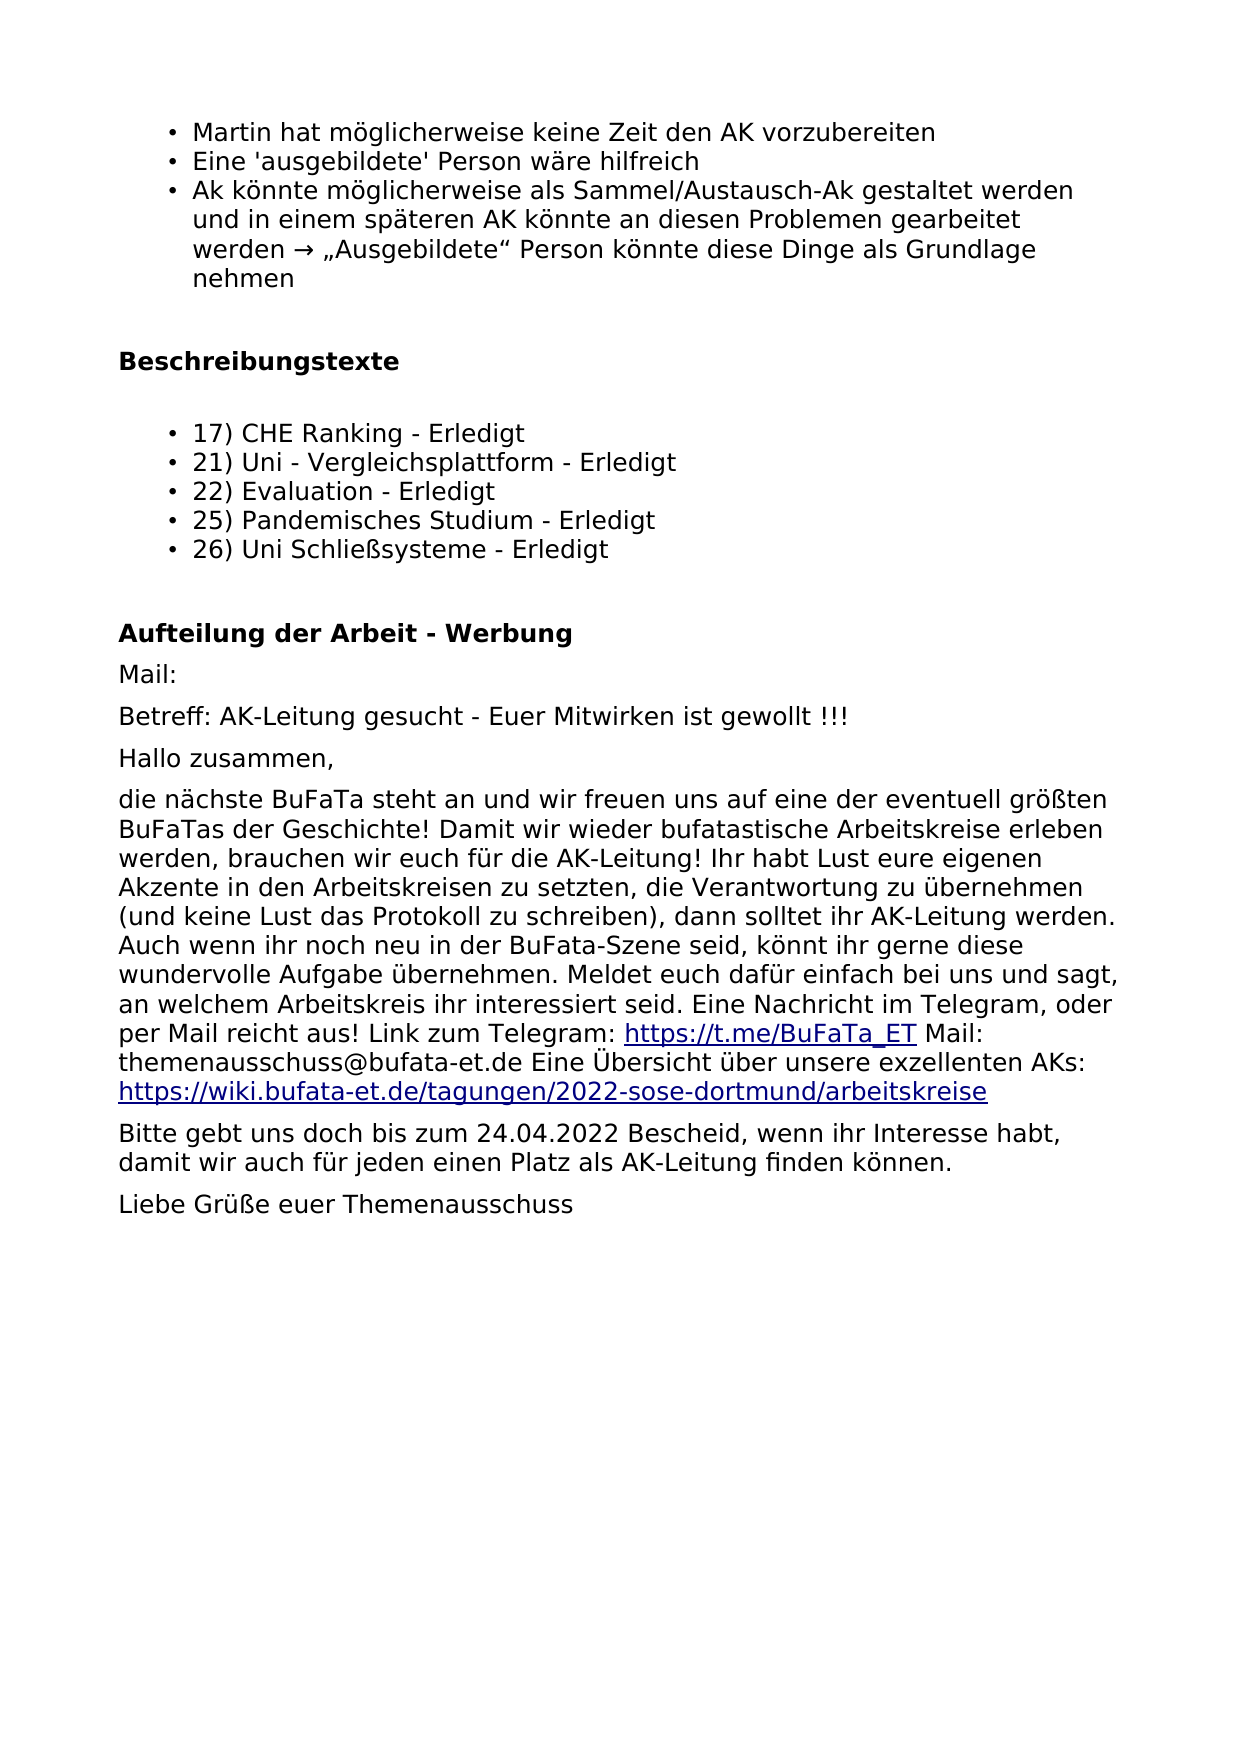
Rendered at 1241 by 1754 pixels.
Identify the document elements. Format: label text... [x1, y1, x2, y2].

list 22) Evaluation - Erledigt [177, 477, 1122, 506]
list 25) Pandemisches Studium - Erledigt [177, 506, 1122, 535]
list 17) CHE Ranking - Erledigt [177, 419, 1122, 448]
text die nächste BuFaTa steht an und wir freuen uns auf eine der eventuell größten BuFaTas der Geschichte! Damit wir wieder bufatastische Arbeitskreise erleben werden, brauchen wir euch für die AK-Leitung! Ihr habt Lust eure eigenen Akzente in den Arbeitskreisen zu setzten, die Verantwortung zu übernehmen (und keine Lust das Protokoll zu schreiben), dann solltet ihr AK-Leitung werden. Auch wenn ihr noch neu in der BuFata-Szene seid, könnt ihr gerne diese wundervolle Aufgabe übernehmen. Meldet euch dafür einfach bei uns und sagt, an welchem Arbeitskreis ihr interessiert seid. Eine Nachricht im Telegram, oder per Mail reicht aus! Link zum Telegram: https://t.me/BuFaTa_ET Mail: themenausschuss@bufata-et.de Eine Übersicht über unsere exzellenten AKs: https://wiki.bufata-et.de/tagungen/2022-sose-dortmund/arbeitskreise [118, 786, 1122, 1107]
list Martin hat möglicherweise keine Zeit den AK vorzubereiten [177, 118, 1122, 147]
subtitle Beschreibungstexte [118, 348, 1122, 377]
text Bitte gebt uns doch bis zum 24.04.2022 Bescheid, wenn ihr Interesse habt, damit wir auch für jeden einen Platz als AK-Leitung finden können. [118, 1119, 1122, 1177]
list Ak könnte möglicherweise als Sammel/Austausch-Ak gestaltet werden und in einem späteren AK könnte an diesen Problemen gearbeitet werden → „Ausgebildete“ Person könnte diese Dinge als Grundlage nehmen [177, 176, 1122, 293]
list 26) Uni Schließsysteme - Erledigt [177, 535, 1122, 564]
text Hallo zusammen, [118, 744, 1122, 773]
text Mail: [118, 661, 1122, 690]
text Liebe Grüße euer Themenausschuss [118, 1190, 1122, 1219]
subtitle Aufteilung der Arbeit - Werbung [118, 619, 1122, 648]
text Betreff: AK-Leitung gesucht - Euer Mitwirken ist gewollt !!! [118, 702, 1122, 732]
list 21) Uni - Vergleichsplattform - Erledigt [177, 448, 1122, 477]
list Eine 'ausgebildete' Person wäre hilfreich [177, 147, 1122, 176]
